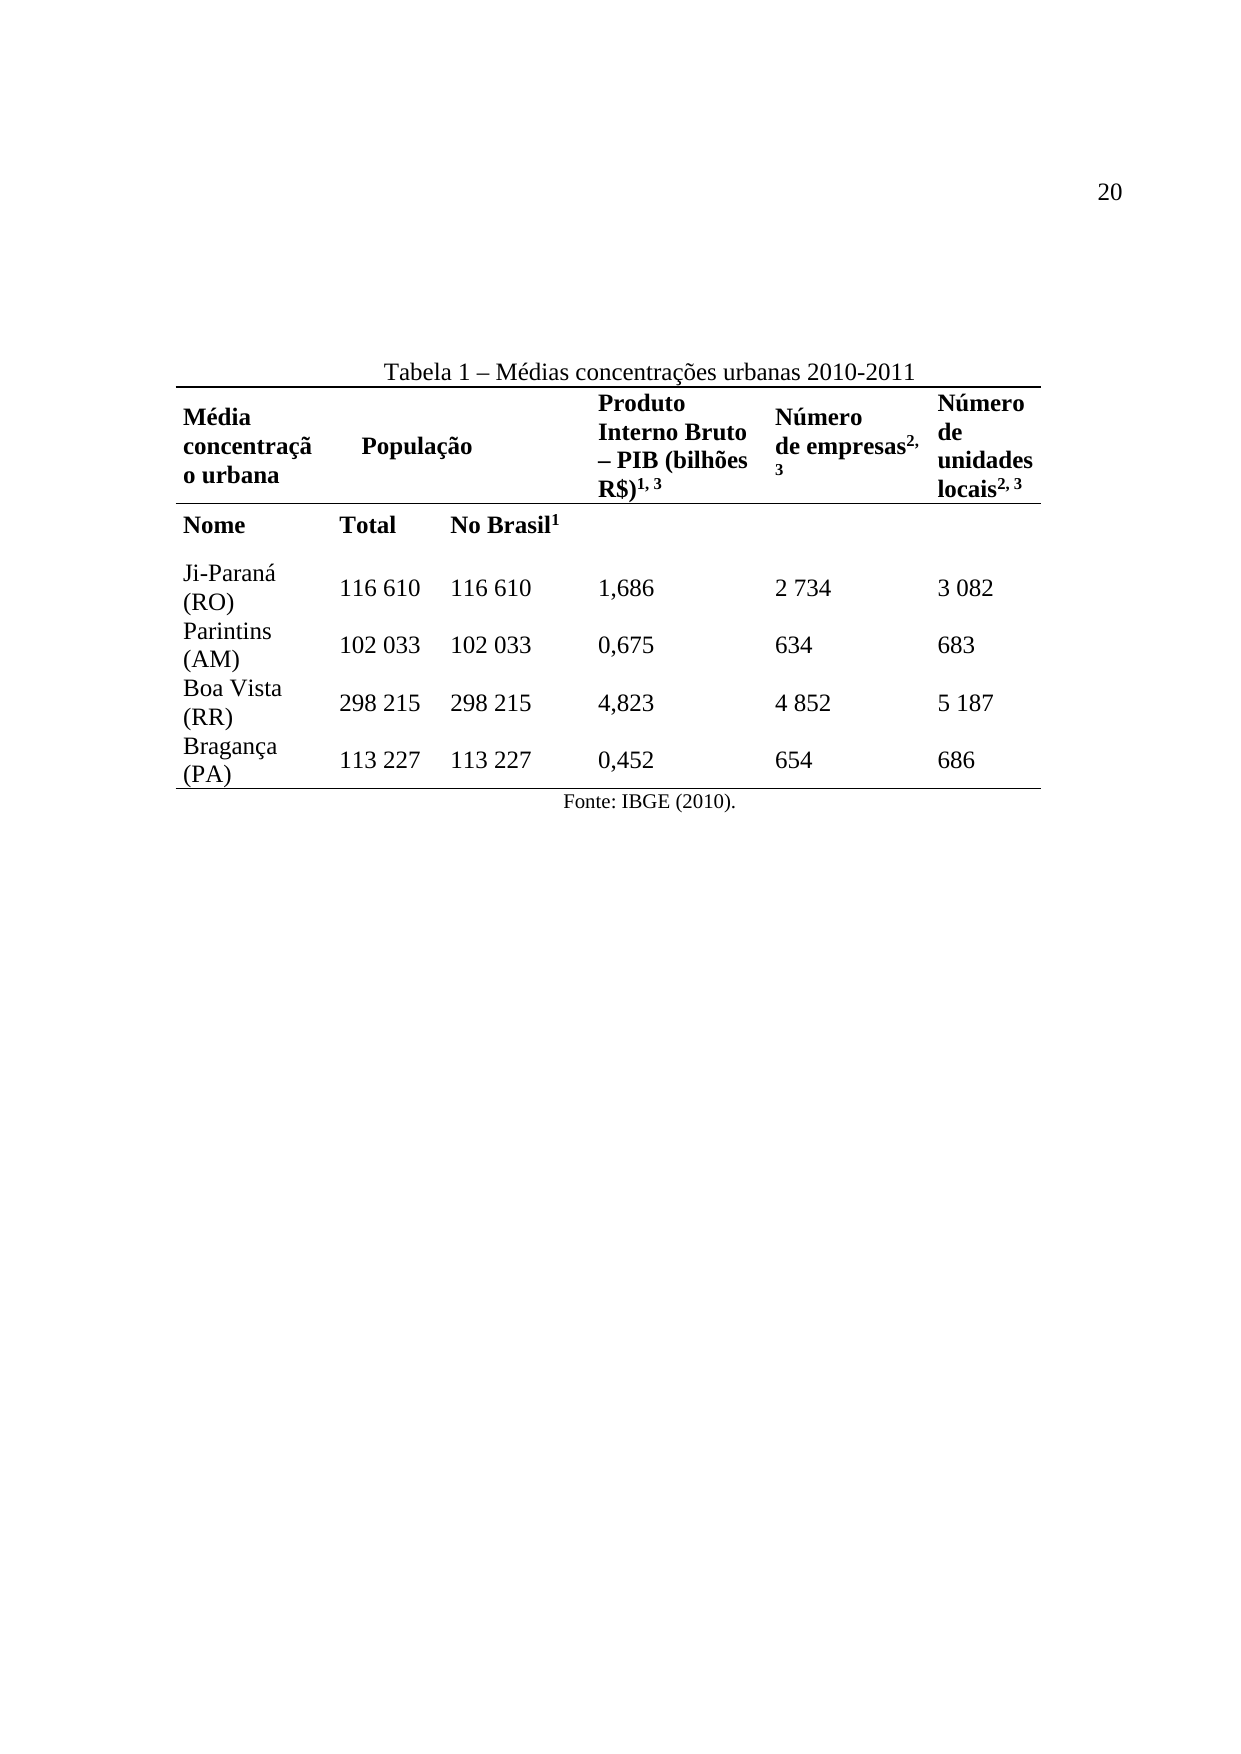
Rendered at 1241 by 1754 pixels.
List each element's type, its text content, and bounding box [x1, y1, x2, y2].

table_cell 1,686 [591, 558, 768, 616]
table_cell [332, 545, 443, 558]
table_cell [443, 545, 591, 558]
table_cell Boa Vista (RR) [176, 673, 332, 731]
table_header Número de unidades locais2, 3 [930, 388, 1041, 503]
table_cell 4 852 [768, 673, 930, 731]
table_cell 113 227 [443, 731, 591, 788]
table_cell 3 082 [930, 558, 1041, 616]
table_cell 5 187 [930, 673, 1041, 731]
text Fonte: IBGE (2010). [177, 789, 1122, 813]
table_cell 686 [930, 731, 1041, 788]
table_cell 102 033 [332, 616, 443, 673]
table_cell 298 215 [332, 673, 443, 731]
table_cell Parintins (AM) [176, 616, 332, 673]
table_cell 683 [930, 616, 1041, 673]
table_cell 0,452 [591, 731, 768, 788]
table_header Média concentração urbana [176, 388, 332, 503]
table_cell 634 [768, 616, 930, 673]
table_header Produto Interno Bruto – PIB (bilhões R$)1, 3 [591, 388, 768, 503]
table_cell 298 215 [443, 673, 591, 731]
table_cell [930, 545, 1041, 558]
table_cell 116 610 [332, 558, 443, 616]
table_cell Bragança (PA) [176, 731, 332, 788]
table_cell [591, 504, 768, 544]
table_cell 116 610 [443, 558, 591, 616]
table_cell 2 734 [768, 558, 930, 616]
table_cell 4,823 [591, 673, 768, 731]
table_cell [930, 504, 1041, 544]
table_cell 654 [768, 731, 930, 788]
table_cell [591, 545, 768, 558]
table_cell [176, 545, 332, 558]
table_cell 102 033 [443, 616, 591, 673]
table_header População [332, 388, 591, 503]
table_cell 113 227 [332, 731, 443, 788]
table_cell Total [332, 504, 443, 544]
table_header Número de empresas2, 3 [768, 388, 930, 503]
table_cell No Brasil1 [443, 504, 591, 544]
table_cell [768, 545, 930, 558]
table_cell [768, 504, 930, 544]
table_cell Nome [176, 504, 332, 544]
text Tabela 1 – Médias concentrações urbanas 2010-2011 [177, 357, 1122, 386]
table_cell 0,675 [591, 616, 768, 673]
table_cell Ji-Paraná (RO) [176, 558, 332, 616]
